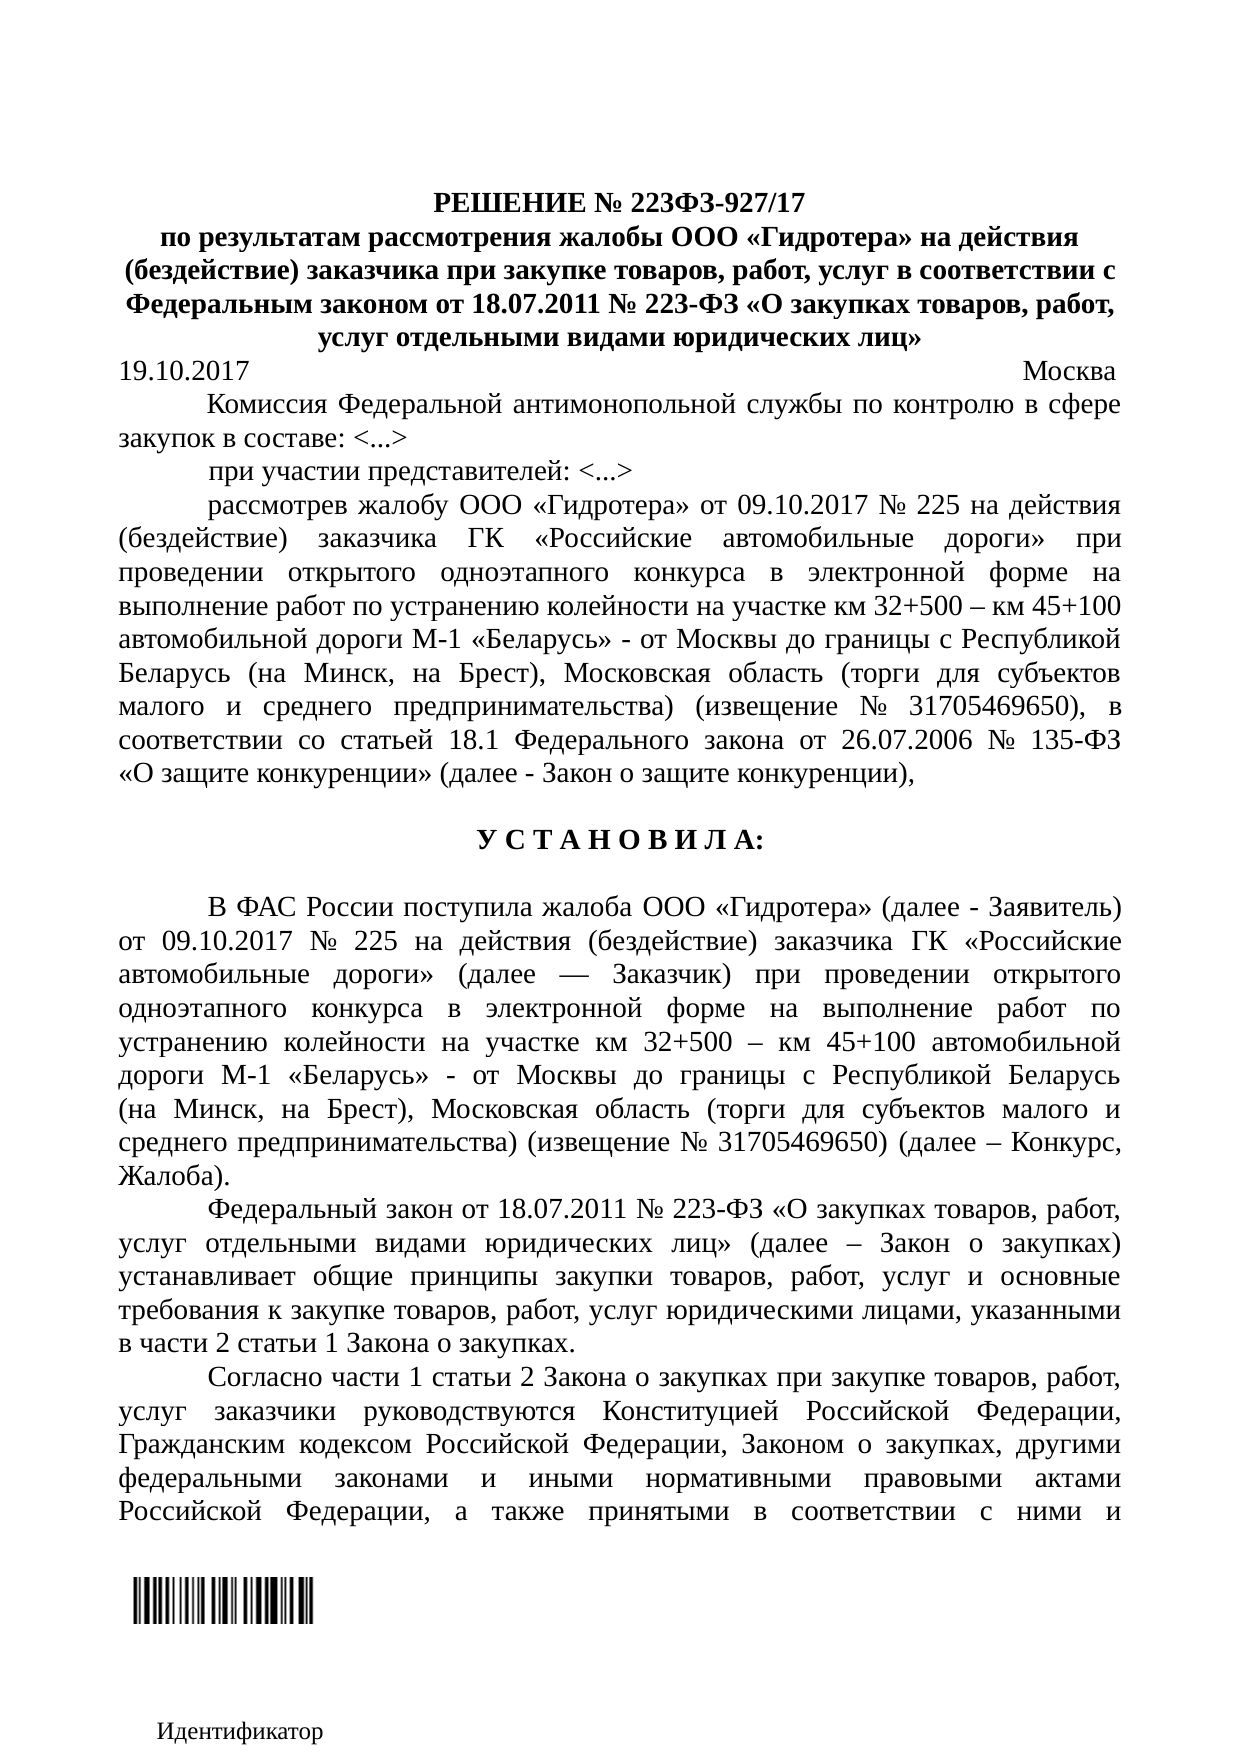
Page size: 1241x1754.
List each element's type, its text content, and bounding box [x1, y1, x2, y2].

text В ФАС России поступила жалоба ООО «Гидротера» (далее - Заявитель) от 09.10.2017 № 225 на действия (бездействие) заказчика ГК «Российские автомобильные дороги» (далее — Заказчик) при проведении открытого одноэтапного конкурса в электронной форме на выполнение работ по устранению колейности на участке км 32+500 – км 45+100 автомобильной дороги М-1 «Беларусь» - от Москвы до границы с Республикой Беларусь (на Минск, на Брест), Московская область (торги для субъектов малого и среднего предпринимательства) (извещение № 31705469650) (далее – Конкурс, Жалоба). [118, 889, 1122, 1191]
text РЕШЕНИЕ № 223ФЗ-927/17 [116, 185, 1122, 219]
text Федеральный закон от 18.07.2011 № 223-ФЗ «О закупках товаров, работ, услуг отдельными видами юридических лиц» (далее – Закон о закупках) устанавливает общие принципы закупки товаров, работ, услуг и основные требования к закупке товаров, работ, услуг юридическими лицами, указанными в части 2 статьи 1 Закона о закупках. [118, 1191, 1122, 1359]
text по результатам рассмотрения жалобы ООО «Гидротера» на действия (бездействие) заказчика при закупке товаров, работ, услуг в соответствии с Федеральным законом от 18.07.2011 № 223-ФЗ «О закупках товаров, работ, услуг отдельными видами юридических лиц» [116, 219, 1122, 353]
text Согласно части 1 статьи 2 Закона о закупках при закупке товаров, работ, услуг заказчики руководствуются Конституцией Российской Федерации, Гражданским кодексом Российской Федерации, Законом о закупках, другими федеральными законами и иными нормативными правовыми актами Российской Федерации, а также принятыми в соответствии с ними и [118, 1359, 1122, 1527]
text У С Т А Н О В И Л А: [118, 822, 1122, 856]
text при участии представителей: <...> [118, 453, 1122, 487]
picture [118, 1577, 331, 1624]
text Комиссия Федеральной антимонопольной службы по контролю в сфере закупок в составе: <...> [118, 386, 1122, 453]
text 19.10.2017 Москва [118, 353, 1122, 386]
text рассмотрев жалобу ООО «Гидротера» от 09.10.2017 № 225 на действия (бездействие) заказчика ГК «Российские автомобильные дороги» при проведении открытого одноэтапного конкурса в электронной форме на выполнение работ по устранению колейности на участке км 32+500 – км 45+100 автомобильной дороги М-1 «Беларусь» - от Москвы до границы с Республикой Беларусь (на Минск, на Брест), Московская область (торги для субъектов малого и среднего предпринимательства) (извещение № 31705469650), в соответствии со статьей 18.1 Федерального закона от 26.07.2006 № 135-ФЗ «О защите конкуренции» (далее - Закон о защите конкуренции), [118, 487, 1122, 789]
